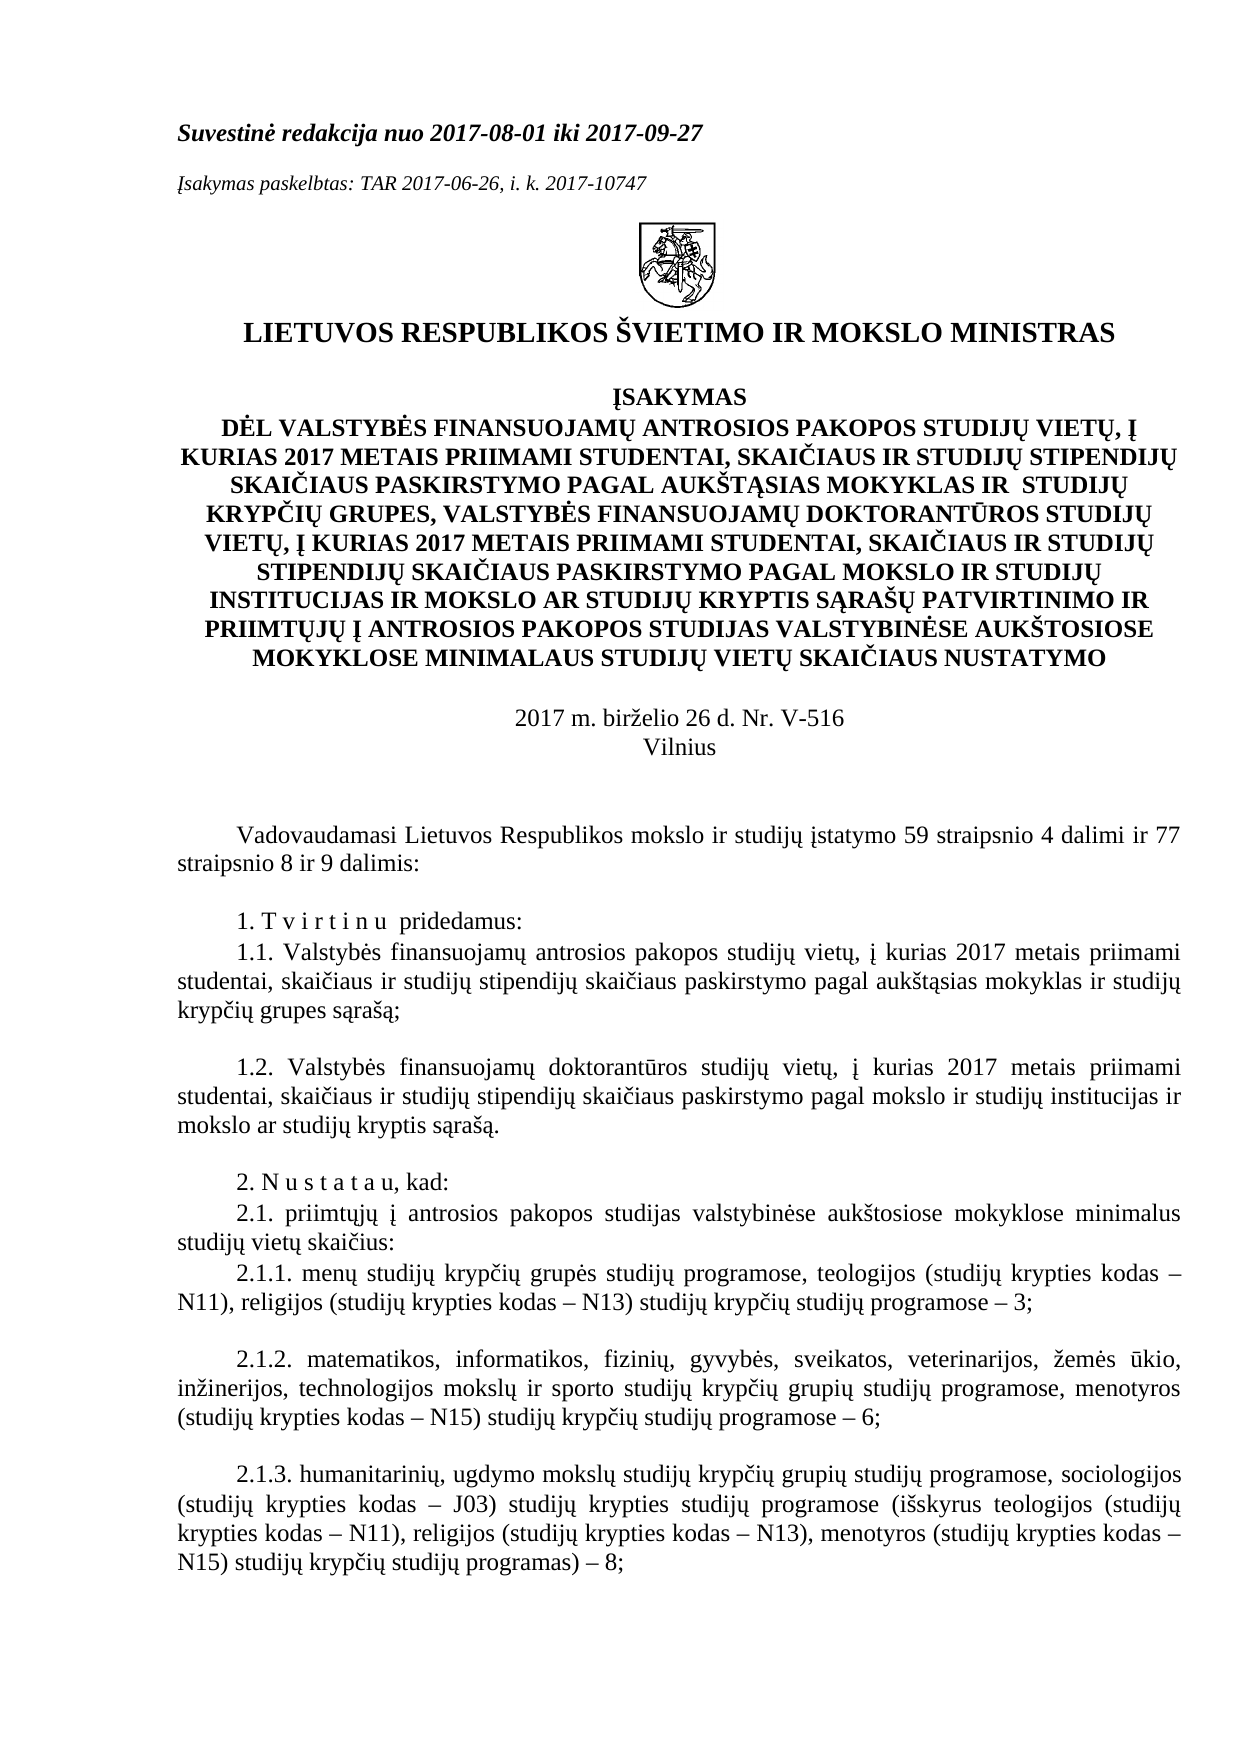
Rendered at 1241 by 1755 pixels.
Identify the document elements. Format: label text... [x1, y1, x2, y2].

text Vilnius [177, 732, 1182, 761]
text 2.1.2. matematikos, informatikos, fizinių, gyvybės, sveikatos, veterinarijos, žemės ūkio, inžinerijos, technologijos mokslų ir sporto studijų krypčių grupių studijų programose, menotyros (studijų krypties kodas – N15) studijų krypčių studijų programose – 6; [177, 1344, 1182, 1431]
text 1.1. Valstybės finansuojamų antrosios pakopos studijų vietų, į kurias 2017 metais priimami studentai, skaičiaus ir studijų stipendijų skaičiaus paskirstymo pagal aukštąsias mokyklas ir studijų krypčių grupes sąrašą; [177, 937, 1182, 1023]
text 1. T v i r t i n u pridedamus: [177, 906, 1182, 935]
text 2.1. priimtųjų į antrosios pakopos studijas valstybinėse aukštosiose mokyklose minimalus studijų vietų skaičius: [177, 1198, 1182, 1256]
text Įsakymas paskelbtas: TAR 2017-06-26, i. k. 2017-10747 [177, 171, 1182, 195]
text LIETUVOS RESPUBLIKOS ŠVIETIMO IR MOKSLO MINISTRAS [177, 315, 1182, 348]
text 2. N u s t a t a u, kad: [177, 1167, 1182, 1196]
text 2017 m. birželio 26 d. Nr. V-516 [177, 703, 1182, 732]
text Vadovaudamasi Lietuvos Respublikos mokslo ir studijų įstatymo 59 straipsnio 4 dalimi ir 77 straipsnio 8 ir 9 dalimis: [177, 820, 1182, 877]
text 2.1.3. humanitarinių, ugdymo mokslų studijų krypčių grupių studijų programose, sociologijos (studijų krypties kodas – J03) studijų krypties studijų programose (išskyrus teologijos (studijų krypties kodas – N11), religijos (studijų krypties kodas – N13), menotyros (studijų krypties kodas – N15) studijų krypčių studijų programas) – 8; [177, 1459, 1182, 1576]
text 1.2. Valstybės finansuojamų doktorantūros studijų vietų, į kurias 2017 metais priimami studentai, skaičiaus ir studijų stipendijų skaičiaus paskirstymo pagal mokslo ir studijų institucijas ir mokslo ar studijų kryptis sąrašą. [177, 1052, 1182, 1138]
text DĖL VALSTYBĖS FINANSUOJAMŲ ANTROSIOS PAKOPOS STUDIJŲ VIETŲ, Į KURIAS 2017 METAIS PRIIMAMI STUDENTAI, SKAIČIAUS IR STUDIJŲ STIPENDIJŲ SKAIČIAUS PASKIRSTYMO PAGAL AUKŠTĄSIAS MOKYKLAS IR STUDIJŲ KRYPČIŲ GRUPES, VALSTYBĖS FINANSUOJAMŲ DOKTORANTŪROS STUDIJŲ VIETŲ, Į KURIAS 2017 METAIS PRIIMAMI STUDENTAI, SKAIČIAUS IR STUDIJŲ STIPENDIJŲ SKAIČIAUS PASKIRSTYMO PAGAL MOKSLO IR STUDIJŲ INSTITUCIJAS IR MOKSLO AR STUDIJŲ KRYPTIS SĄRAŠŲ PATVIRTINIMO IR PRIIMTŲJŲ Į ANTROSIOS PAKOPOS STUDIJAS VALSTYBINĖSE AUKŠTOSIOSE MOKYKLOSE MINIMALAUS STUDIJŲ VIETŲ SKAIČIAUS NUSTATYMO [177, 413, 1182, 672]
text Suvestinė redakcija nuo 2017-08-01 iki 2017-09-27 [177, 118, 1182, 147]
text ĮSAKYMAS [177, 382, 1182, 411]
text 2.1.1. menų studijų krypčių grupės studijų programose, teologijos (studijų krypties kodas – N11), religijos (studijų krypties kodas – N13) studijų krypčių studijų programose – 3; [177, 1258, 1182, 1316]
